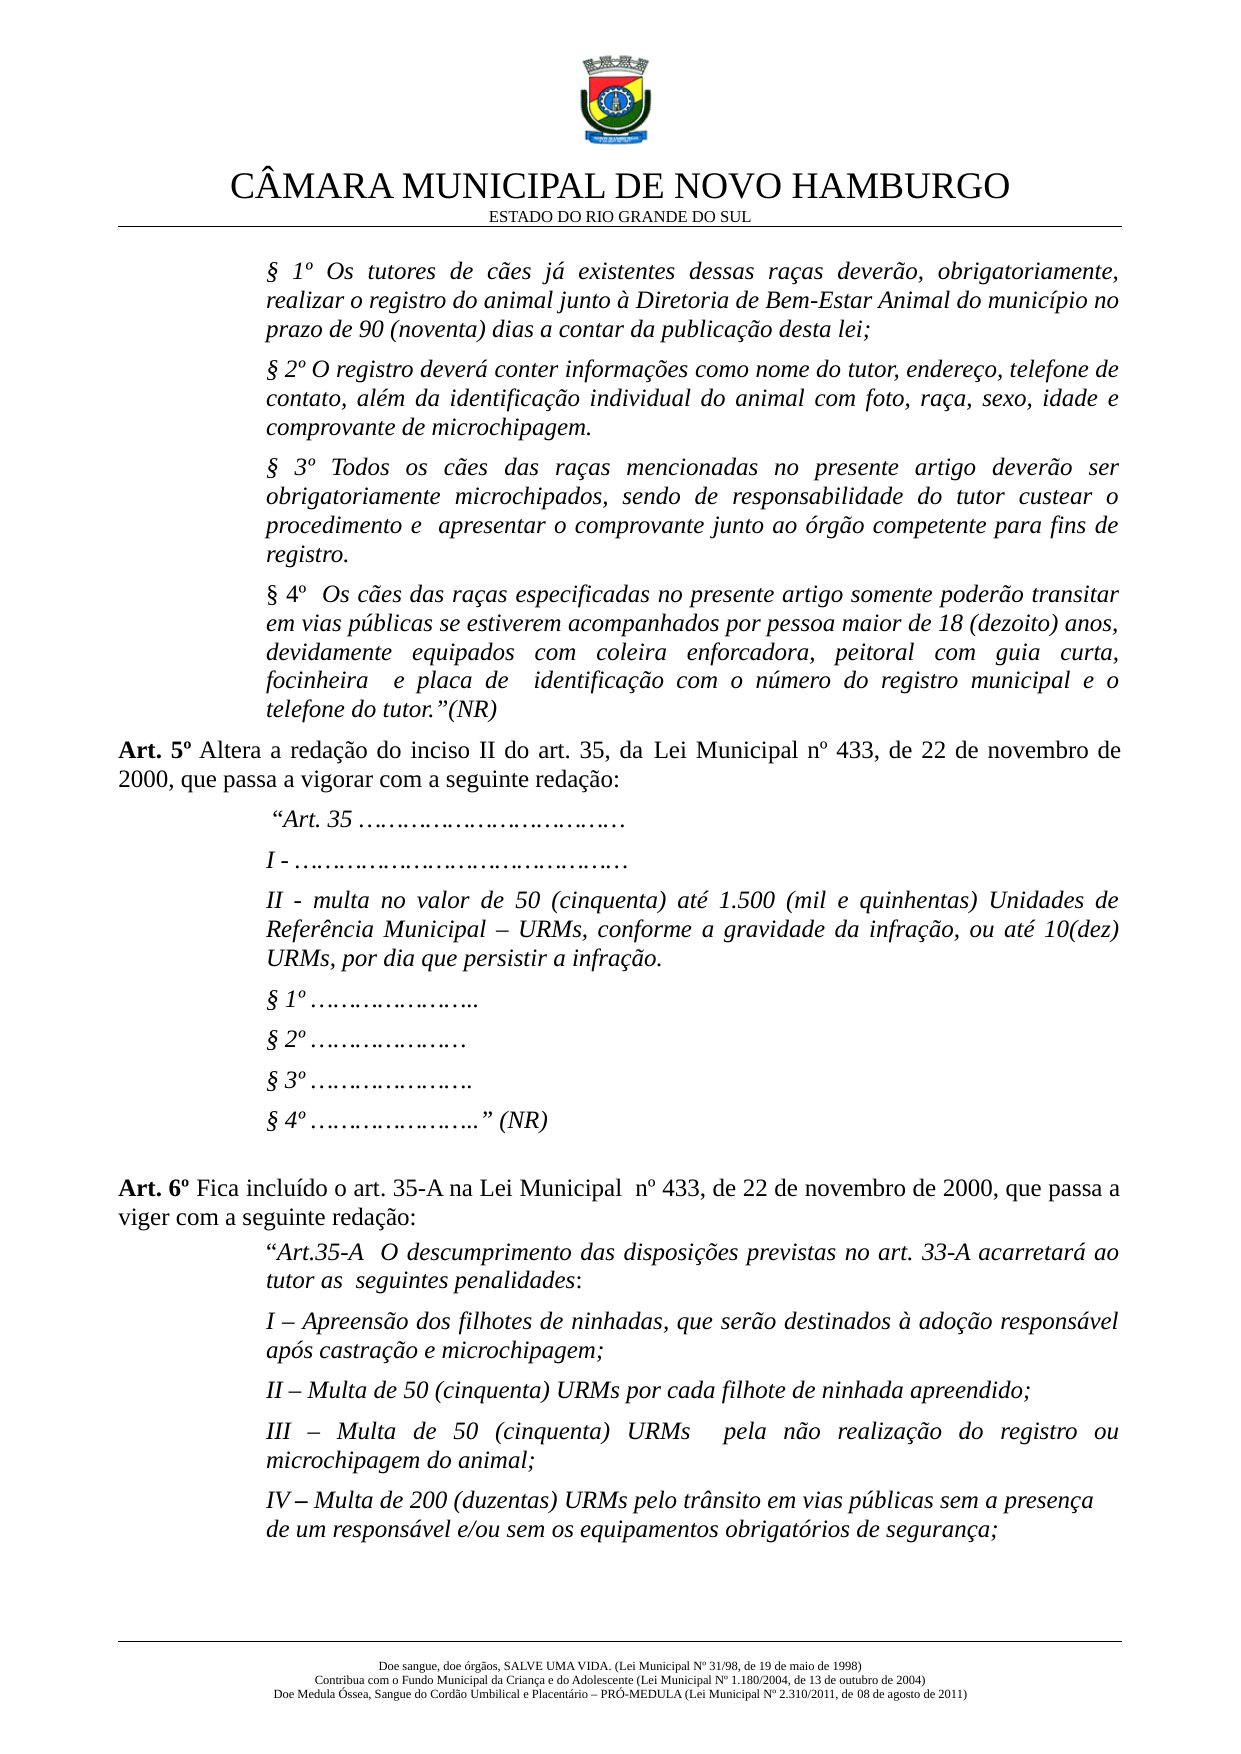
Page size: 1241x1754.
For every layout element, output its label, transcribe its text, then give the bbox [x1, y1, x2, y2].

text Art. 5º Altera a redação do inciso II do art. 35, da Lei Municipal nº 433, de 22 de novembro de 2000, que passa a vigorar com a seguinte redação: [118, 735, 1122, 792]
text “Art.35-A O descumprimento das disposições previstas no art. 33-A acarretará ao tutor as seguintes penalidades: [266, 1237, 1122, 1294]
text § 3º Todos os cães das raças mencionadas no presente artigo deverão ser obrigatoriamente microchipados, sendo de responsabilidade do tutor custear o procedimento e apresentar o comprovante junto ao órgão competente para fins de registro. [266, 452, 1122, 567]
text § 2º O registro deverá conter informações como nome do tutor, endereço, telefone de contato, além da identificação individual do animal com foto, raça, sexo, idade e comprovante de microchipagem. [266, 354, 1122, 441]
text § 3º …………………. [266, 1065, 1122, 1094]
text Art. 6º Fica incluído o art. 35-A na Lei Municipal nº 433, de 22 de novembro de 2000, que passa a viger com a seguinte redação: [118, 1173, 1122, 1231]
picture [574, 48, 655, 149]
text § 2º ………………… [266, 1024, 1122, 1053]
text I - ……………………………………… [266, 845, 1122, 874]
text § 4º …………………..” (NR) [266, 1106, 1122, 1134]
text § 1º Os tutores de cães já existentes dessas raças deverão, obrigatoriamente, realizar o registro do animal junto à Diretoria de Bem-Estar Animal do município no prazo de 90 (noventa) dias a contar da publicação desta lei; [266, 256, 1122, 342]
text IV – Multa de 200 (duzentas) URMs pelo trânsito em vias públicas sem a presença de um responsável e/ou sem os equipamentos obrigatórios de segurança; [266, 1485, 1122, 1543]
text § 4º Os cães das raças especificadas no presente artigo somente poderão transitar em vias públicas se estiverem acompanhados por pessoa maior de 18 (dezoito) anos, devidamente equipados com coleira enforcadora, peitoral com guia curta, focinheira e placa de identificação com o número do registro municipal e o telefone do tutor.”(NR) [266, 579, 1122, 723]
text “Art. 35 ……………………………… [266, 804, 1122, 833]
text III – Multa de 50 (cinquenta) URMs pela não realização do registro ou microchipagem do animal; [266, 1416, 1122, 1473]
text I – Apreensão dos filhotes de ninhadas, que serão destinados à adoção responsável após castração e microchipagem; [266, 1306, 1122, 1363]
text II – Multa de 50 (cinquenta) URMs por cada filhote de ninhada apreendido; [266, 1375, 1122, 1404]
text II - multa no valor de 50 (cinquenta) até 1.500 (mil e quinhentas) Unidades de Referência Municipal – URMs, conforme a gravidade da infração, ou até 10(dez) URMs, por dia que persistir a infração. [266, 886, 1122, 972]
text § 1º ………………….. [266, 984, 1122, 1012]
